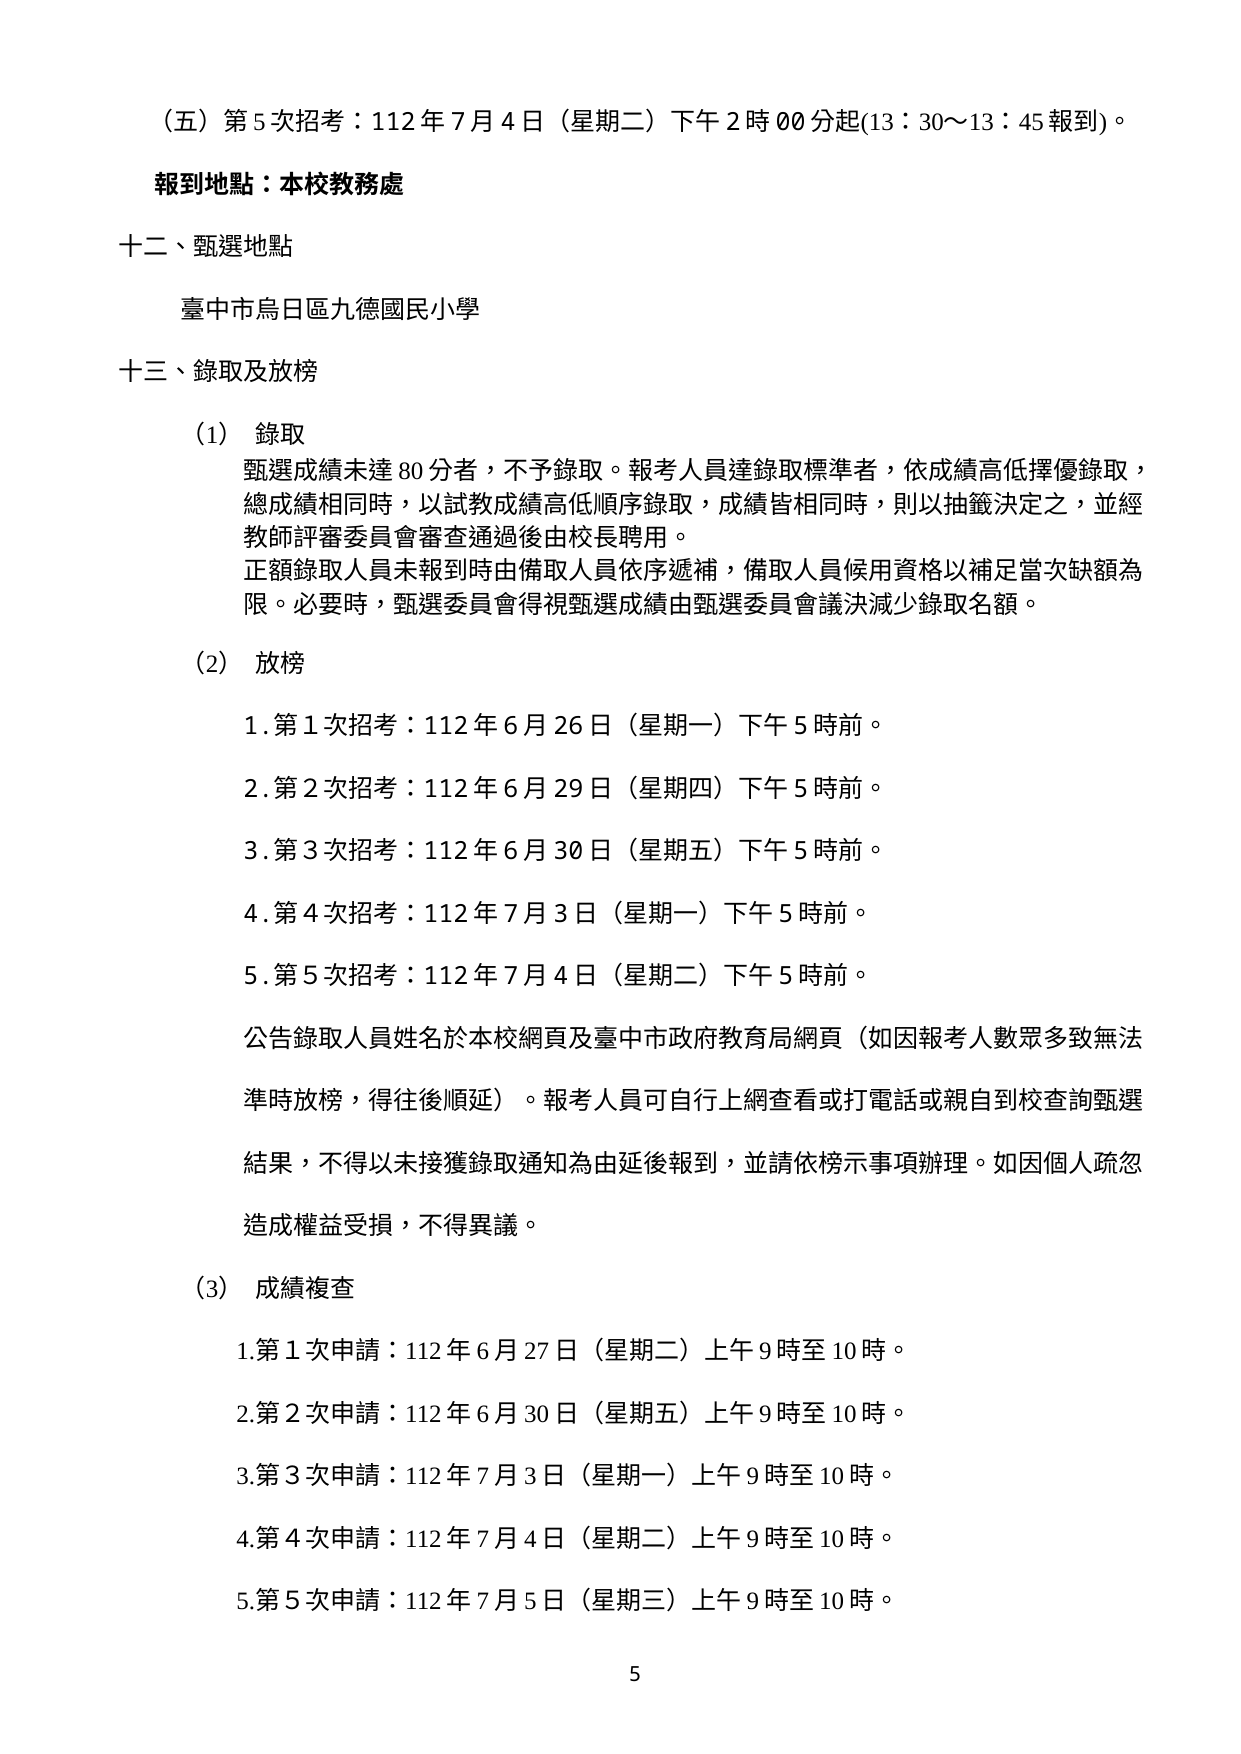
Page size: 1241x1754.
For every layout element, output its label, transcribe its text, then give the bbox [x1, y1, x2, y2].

list 成績複查 [181, 1245, 1152, 1307]
list 放榜 [181, 620, 1152, 682]
text （五）第5次招考：112年7月4日（星期二）下午2時00分起(13：30〜13：45報到)。 [148, 78, 1152, 141]
text 1.第１次申請：112年6月27日（星期二）上午9時至10時。 [118, 1307, 1152, 1370]
text 臺中市烏日區九德國民小學 [181, 266, 1152, 328]
text 十二、甄選地點 [118, 203, 1152, 266]
text 十三、錄取及放榜 [118, 328, 1152, 391]
text 4.第４次招考：112年7月3日（星期一）下午5時前。 [243, 870, 1152, 932]
text 公告錄取人員姓名於本校網頁及臺中市政府教育局網頁（如因報考人數眾多致無法準時放榜，得往後順延）。報考人員可自行上網查看或打電話或親自到校查詢甄選結果，不得以未接獲錄取通知為由延後報到，並請依榜示事項辦理。如因個人疏忽造成權益受損，不得異議。 [243, 995, 1152, 1245]
text 4.第４次申請：112年7月4日（星期二）上午9時至10時。 [118, 1495, 1152, 1557]
text 5.第５次申請：112年7月5日（星期三）上午9時至10時。 [118, 1557, 1152, 1620]
text 2.第２次申請：112年6月30日（星期五）上午9時至10時。 [118, 1370, 1152, 1432]
text 報到地點：本校教務處 [148, 141, 1152, 203]
text 正額錄取人員未報到時由備取人員依序遞補，備取人員候用資格以補足當次缺額為限。必要時，甄選委員會得視甄選成績由甄選委員會議決減少錄取名額。 [243, 553, 1152, 620]
text 5.第５次招考：112年7月4日（星期二）下午5時前。 [243, 932, 1152, 995]
text 甄選成績未達80分者，不予錄取。報考人員達錄取標準者，依成績高低擇優錄取，總成績相同時，以試教成績高低順序錄取，成績皆相同時，則以抽籤決定之，並經教師評審委員會審查通過後由校長聘用。 [243, 453, 1152, 553]
text 1.第１次招考：112年6月26日（星期一）下午5時前。 [243, 682, 1152, 745]
text 3.第３次招考：112年6月30日（星期五）下午5時前。 [243, 807, 1152, 870]
list 錄取 [181, 391, 1152, 453]
text 3.第３次申請：112年7月3日（星期一）上午9時至10時。 [118, 1432, 1152, 1495]
text 2.第２次招考：112年6月29日（星期四）下午5時前。 [243, 745, 1152, 807]
